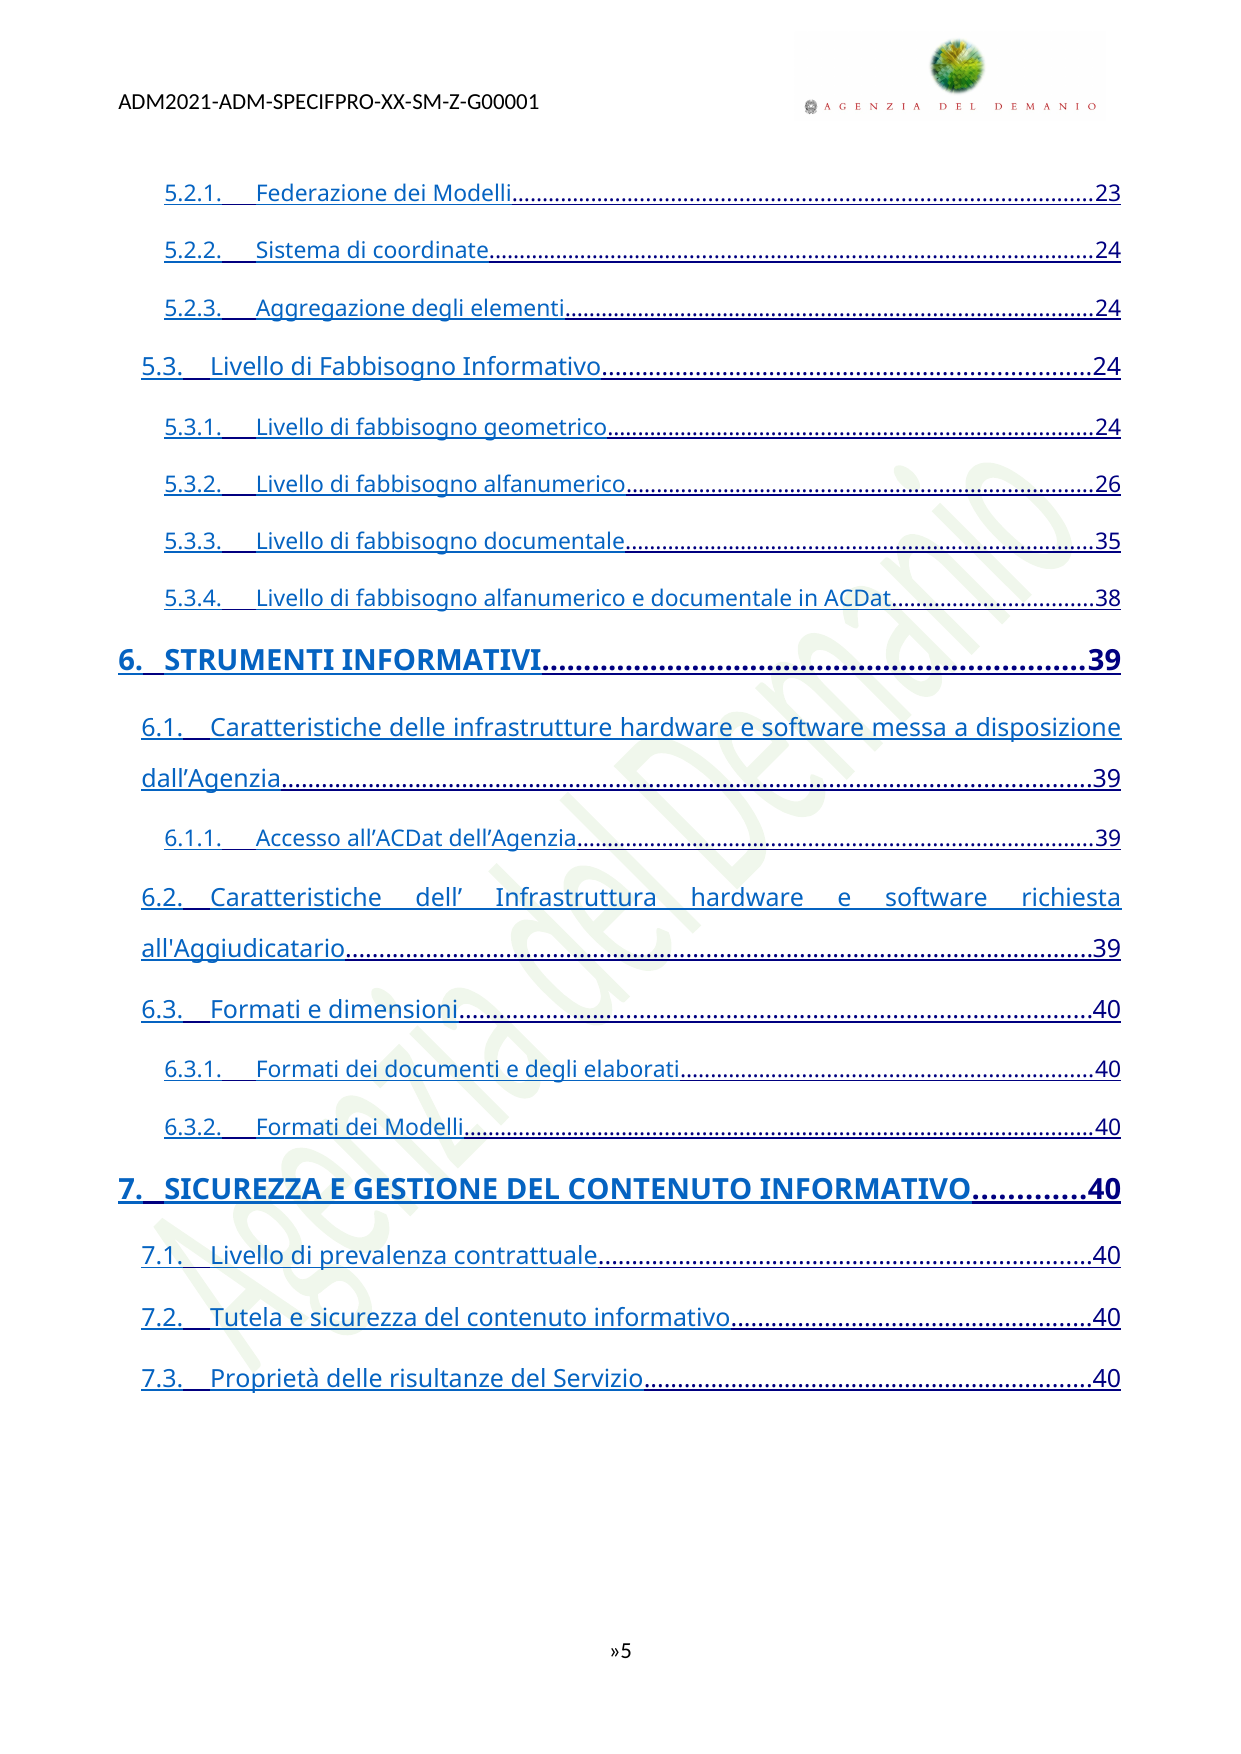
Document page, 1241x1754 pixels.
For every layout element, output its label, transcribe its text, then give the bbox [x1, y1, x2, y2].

text 6.3.2. Formati dei Modelli 40 [384, 1111, 437, 1137]
table_cell X [771, 675, 820, 679]
table_cell X [854, 675, 876, 679]
text 5.3.4. Livello di fabbisogno alfanumerico e documentale in ACDat 38 [164, 610, 843, 614]
text 6.3.1. Formati dei documenti e degli elaborati 40 [447, 1053, 493, 1080]
text 6. STRUMENTI INFORMATIVI 39 [900, 640, 931, 673]
table_cell X [885, 640, 907, 673]
text 6.3. Formati e dimensioni 40 [563, 992, 600, 1008]
table_cell X [371, 992, 397, 1014]
text 5.3.3. Livello di fabbisogno documentale 35 [164, 525, 970, 551]
table_cell IfcSlab [863, 740, 884, 752]
table_cell X [391, 1006, 398, 1014]
table_cell IfcSlab [524, 1053, 554, 1080]
text 7. SICUREZZA E GESTIONE DEL CONTENUTO INFORMATIVO 40 [335, 1168, 393, 1201]
text 6.3.2. Formati dei Modelli 40 [164, 1111, 337, 1137]
text 6.2. Caratteristiche dell’ Infrastruttura hardware e software richiesta all'Aggiudicatario 39 [141, 879, 523, 908]
table_cell Esterno [638, 879, 684, 908]
table_cell IfcSlab [613, 740, 737, 789]
text 6. STRUMENTI INFORMATIVI 39 [811, 650, 851, 673]
table_cell Portante [898, 582, 943, 609]
text 5.2.1. Federazione dei Modelli 23 [164, 177, 1122, 208]
table_cell Esterno [669, 910, 702, 934]
table_cell ElementoDatiQualitativi [744, 822, 767, 849]
text 6.2. Caratteristiche dell’ Infrastruttura hardware e software richiesta all'Aggiudicatario 39 [545, 910, 616, 959]
text 6.3.2. Formati dei Modelli 40 [438, 1111, 1122, 1142]
table_cell Portante [1002, 582, 1032, 604]
table_cell IfcSlab [484, 1053, 512, 1080]
text 6.1. Caratteristiche delle infrastrutture hardware e software messa a disposizione dall’Agenzia 39 [141, 709, 803, 738]
text 6.3.1. Formati dei documenti e degli elaborati 40 [541, 1053, 1122, 1084]
text 7. SICUREZZA E GESTIONE DEL CONTENUTO INFORMATIVO 40 [118, 1168, 282, 1201]
text 5.3.4. Livello di fabbisogno alfanumerico e documentale in ACDat 38 [164, 582, 924, 609]
table_cell IfcSlab [896, 534, 945, 551]
text 6.3.1. Formati dei documenti e degli elaborati 40 [164, 1053, 388, 1080]
table_cell IfcSlab [832, 709, 878, 738]
text 5.3.1. Livello di fabbisogno geometrico 24 [164, 411, 1122, 442]
table_cell X [956, 640, 981, 656]
table_cell IfcSlab [1051, 525, 1073, 551]
table_cell Esterno [726, 879, 748, 890]
table_cell X [927, 675, 942, 679]
table_cell X [893, 468, 920, 492]
text 6.2. Caratteristiche dell’ Infrastruttura hardware e software richiesta all'Aggiudicatario 39 [604, 910, 1122, 964]
text 5.3.4. Livello di fabbisogno alfanumerico e documentale in ACDat 38 [978, 582, 1122, 614]
text 5.3.3. Livello di fabbisogno documentale 35 [1003, 525, 1056, 551]
text 6. STRUMENTI INFORMATIVI 39 [118, 640, 801, 673]
table_cell IfcSlab [718, 740, 789, 789]
table_cell IfcSlab [984, 525, 1034, 551]
text 5.3.3. Livello di fabbisogno documentale 35 [1066, 525, 1122, 556]
table_cell IfcSlab [428, 1053, 473, 1080]
table_cell IfcSlab [888, 709, 912, 723]
text 6.1.1. Accesso all’ACDat dell’Agenzia 39 [600, 822, 695, 849]
text 6.1. Caratteristiche delle infrastrutture hardware e software messa a disposizione dall’Agenzia 39 [141, 740, 639, 789]
table_cell ElementoDatiQualitativi [581, 822, 625, 849]
text 7.2. Tutela e sicurezza del contenuto informativo 40 [236, 1299, 325, 1328]
table_cell IfcSlab [806, 740, 856, 780]
table_cell X [893, 675, 915, 679]
text 7.1. Livello di prevalenza contrattuale 40 [194, 1238, 282, 1267]
text 6.3.2. Formati dei Modelli 40 [348, 1113, 390, 1137]
table_cell Esterno [563, 879, 634, 908]
text 5.2.2. Sistema di coordinate 24 [164, 234, 1122, 266]
text 7.1. Livello di prevalenza contrattuale 40 [141, 1238, 180, 1267]
text 7.3. Proprietà delle risultanze del Servizio 40 [141, 1361, 1122, 1395]
text 6.1.1. Accesso all’ACDat dell’Agenzia 39 [164, 822, 607, 849]
text 6.2. Caratteristiche dell’ Infrastruttura hardware e software richiesta all'Aggiudicatario 39 [141, 910, 535, 959]
text 6.2. Caratteristiche dell’ Infrastruttura hardware e software richiesta all'Aggiudicatario 39 [656, 879, 1122, 908]
table_cell X [441, 992, 510, 1021]
text 6.1. Caratteristiche delle infrastrutture hardware e software messa a disposizione dall’Agenzia 39 [850, 709, 1122, 738]
table_cell X [914, 640, 959, 673]
table_cell X [965, 468, 1042, 494]
table_cell X [771, 640, 870, 673]
text 6.1. Caratteristiche delle infrastrutture hardware e software messa a disposizione dall’Agenzia 39 [638, 754, 718, 789]
table_cell Esterno [570, 910, 672, 959]
text 6.1.1. Accesso all’ACDat dell’Agenzia 39 [760, 822, 1122, 853]
text 6.1. Caratteristiche delle infrastrutture hardware e software messa a disposizione dall’Agenzia 39 [675, 740, 750, 789]
text 6.1. Caratteristiche delle infrastrutture hardware e software messa a disposizione dall’Agenzia 39 [758, 740, 1122, 795]
table_cell Esterno [510, 910, 593, 959]
table_cell Esterno [495, 879, 542, 908]
text 5.3. Livello di Fabbisogno Informativo 24 [141, 349, 1122, 383]
text 5.3.3. Livello di fabbisogno documentale 35 [964, 525, 1009, 551]
text 7.2. Tutela e sicurezza del contenuto informativo 40 [360, 1299, 1122, 1333]
table_cell Portante [959, 582, 1004, 609]
text 6. STRUMENTI INFORMATIVI 39 [933, 640, 1122, 679]
table_cell IfcSlab [775, 709, 822, 738]
text 6. STRUMENTI INFORMATIVI 39 [118, 675, 771, 679]
table_cell IfcSlab [717, 711, 770, 738]
text 6.3. Formati e dimensioni 40 [477, 992, 578, 1021]
text 6.3. Formati e dimensioni 40 [456, 1004, 491, 1021]
text 5.3.2. Livello di fabbisogno alfanumerico 26 [164, 468, 971, 494]
table_cell ElementoDatiQualitativi [669, 822, 715, 849]
table_cell IfcSlab [810, 774, 826, 789]
text 5.3.4. Livello di fabbisogno alfanumerico e documentale in ACDat 38 [917, 582, 985, 609]
text 6.3. Formati e dimensioni 40 [602, 992, 1122, 1026]
table_cell IfcSlab [945, 525, 989, 551]
text 6.3. Formati e dimensioni 40 [141, 992, 446, 1021]
table_cell Portante [842, 585, 901, 609]
table_cell IfcSlab [367, 1053, 423, 1080]
text 6.3.1. Formati dei documenti e degli elaborati 40 [409, 1053, 454, 1080]
table_cell X [543, 992, 631, 1021]
text 6.1.1. Accesso all’ACDat dell’Agenzia 39 [689, 822, 749, 849]
table_cell IfcSlab [764, 724, 784, 738]
text 7. SICUREZZA E GESTIONE DEL CONTENUTO INFORMATIVO 40 [380, 1168, 1122, 1208]
text 7.1. Livello di prevalenza contrattuale 40 [291, 1238, 1122, 1272]
text 5.3.2. Livello di fabbisogno alfanumerico 26 [1010, 468, 1122, 499]
text 7.2. Tutela e sicurezza del contenuto informativo 40 [141, 1299, 221, 1328]
text 6. STRUMENTI INFORMATIVI 39 [835, 640, 891, 673]
text 5.2.3. Aggregazione degli elementi 24 [164, 292, 1122, 323]
